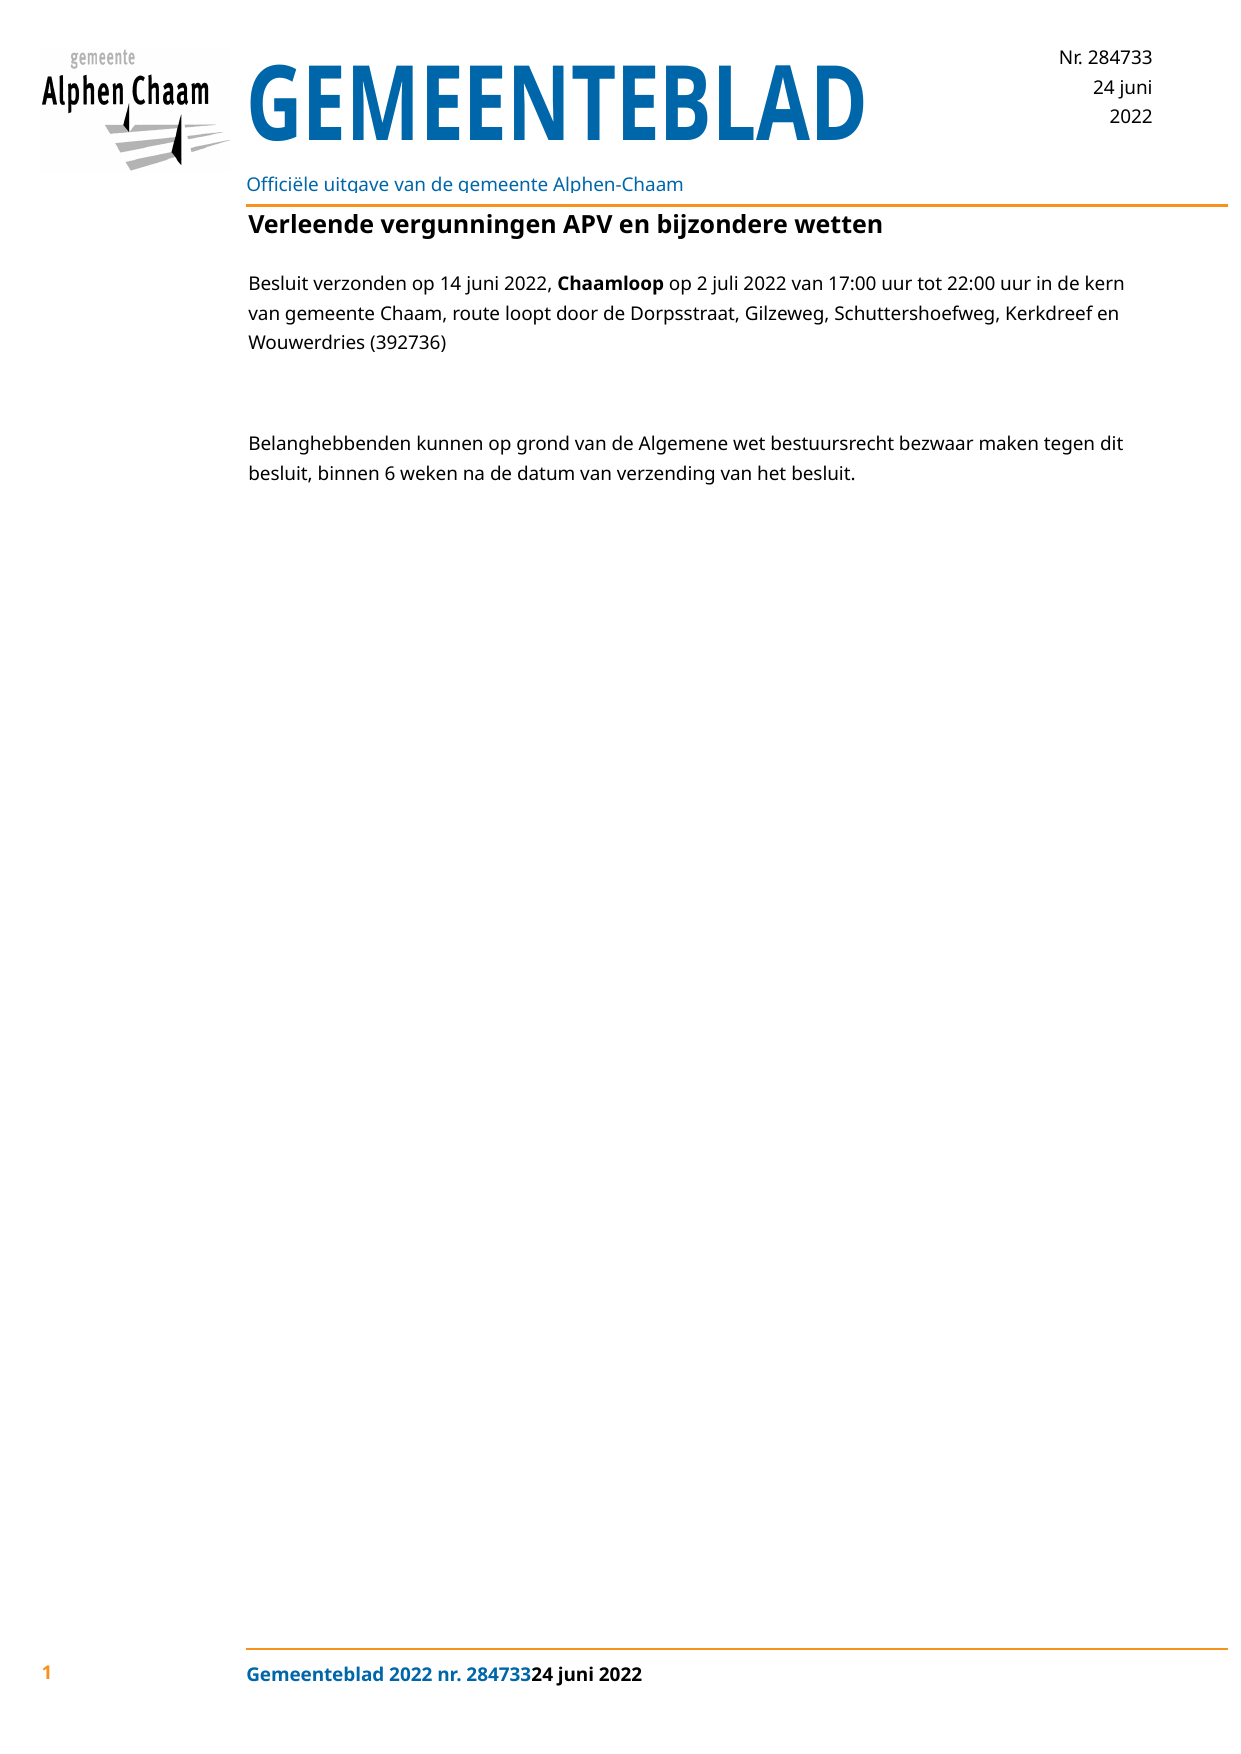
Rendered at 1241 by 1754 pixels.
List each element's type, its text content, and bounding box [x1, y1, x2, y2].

picture [41, 47, 231, 172]
text Belanghebbenden kunnen op grond van de Algemene wet bestuursrecht bezwaar maken tegen dit besluit, binnen 6 weken na de datum van verzending van het besluit. [248, 430, 1152, 486]
text Besluit verzonden op 14 juni 2022, Chaamloop op 2 juli 2022 van 17:00 uur tot 22:00 uur in de kern van gemeente Chaam, route loopt door de Dorpsstraat, Gilzeweg, Schuttershoefweg, Kerkdreef en Wouwerdries (392736) [248, 270, 1152, 355]
text Verleende vergunningen APV en bijzondere wetten [248, 207, 1152, 241]
